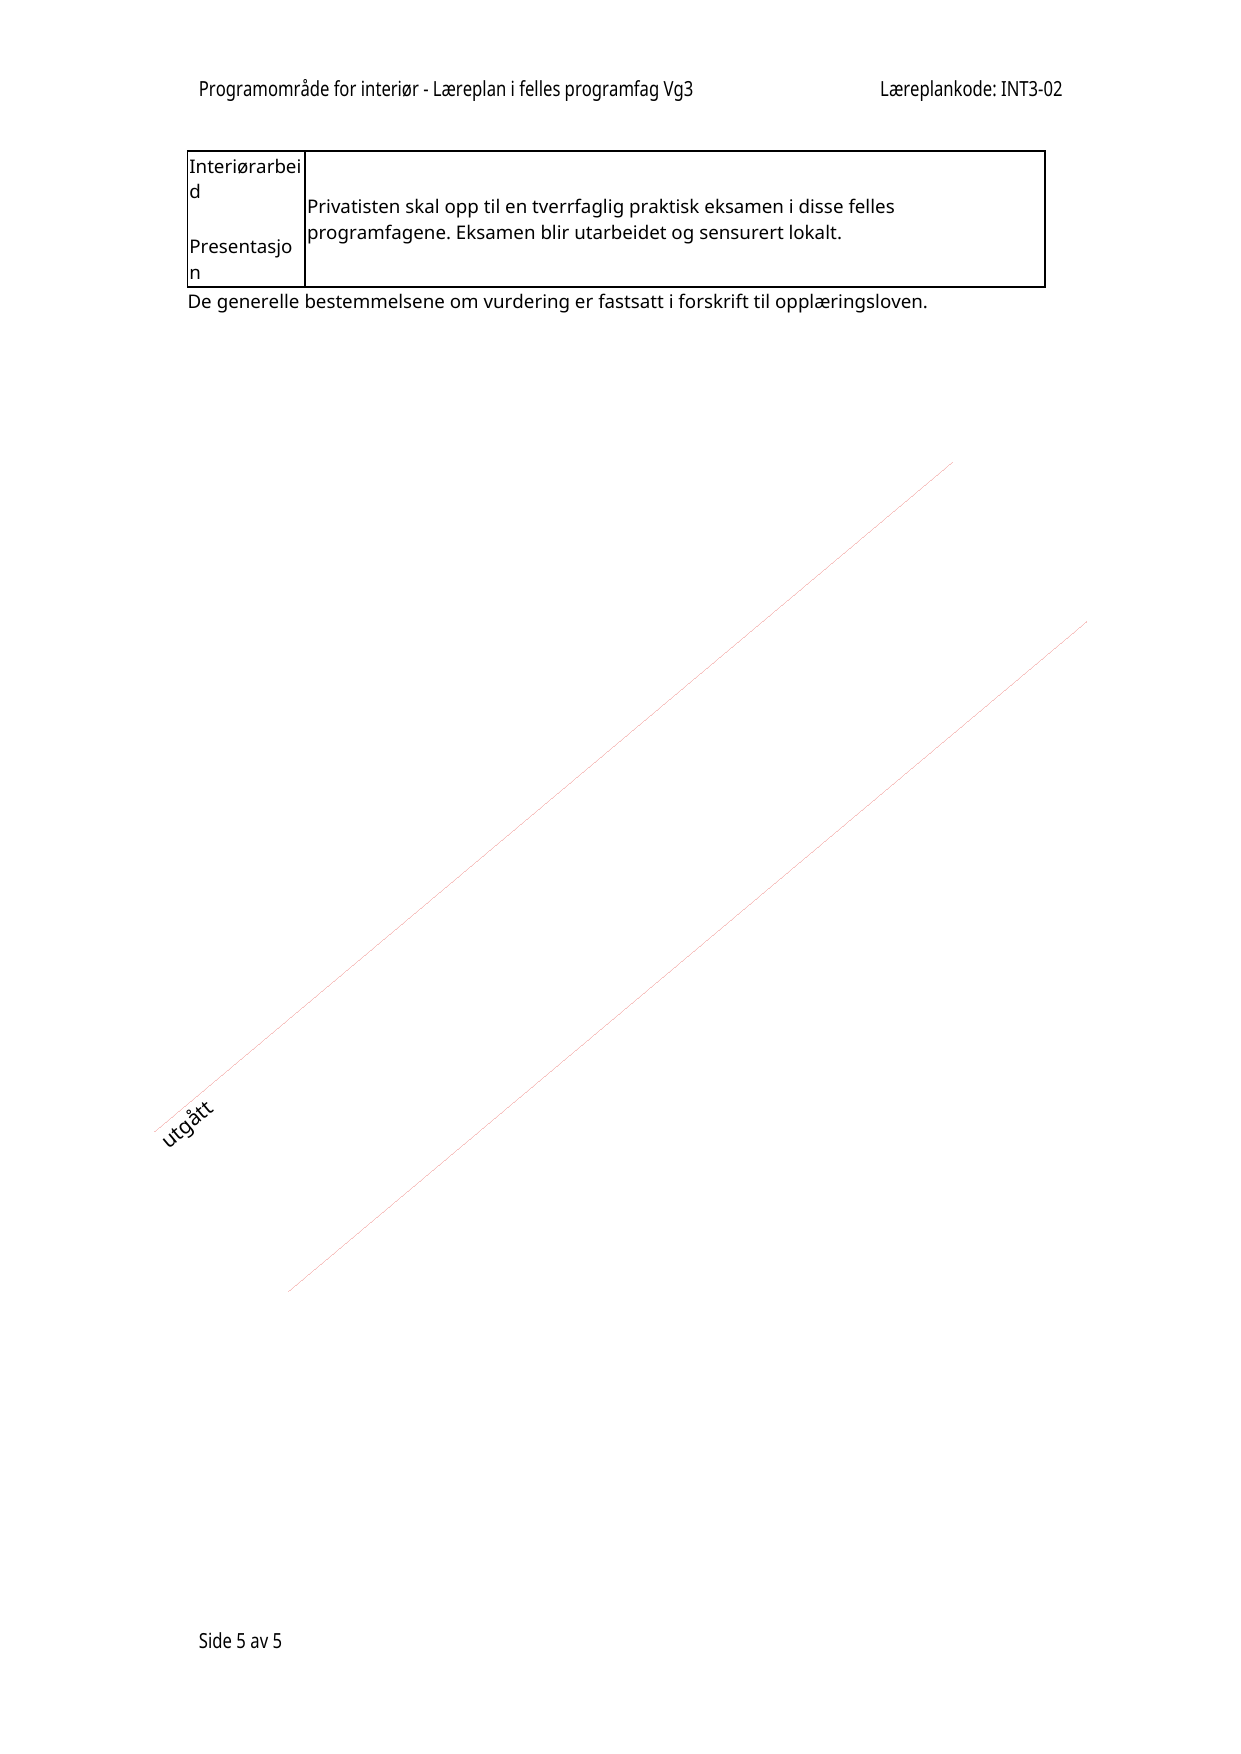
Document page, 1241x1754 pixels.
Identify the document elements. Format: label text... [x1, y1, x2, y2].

text De generelle bestemmelsene om vurdering er fastsatt i forskrift til opplæringsloven. [928, 288, 1053, 313]
table_cell Privatisten skal opp til en tverrfaglig praktisk eksamen i disse felles programfagene. Eksamen blir utarbeidet og sensurert lokalt. [306, 152, 1044, 286]
